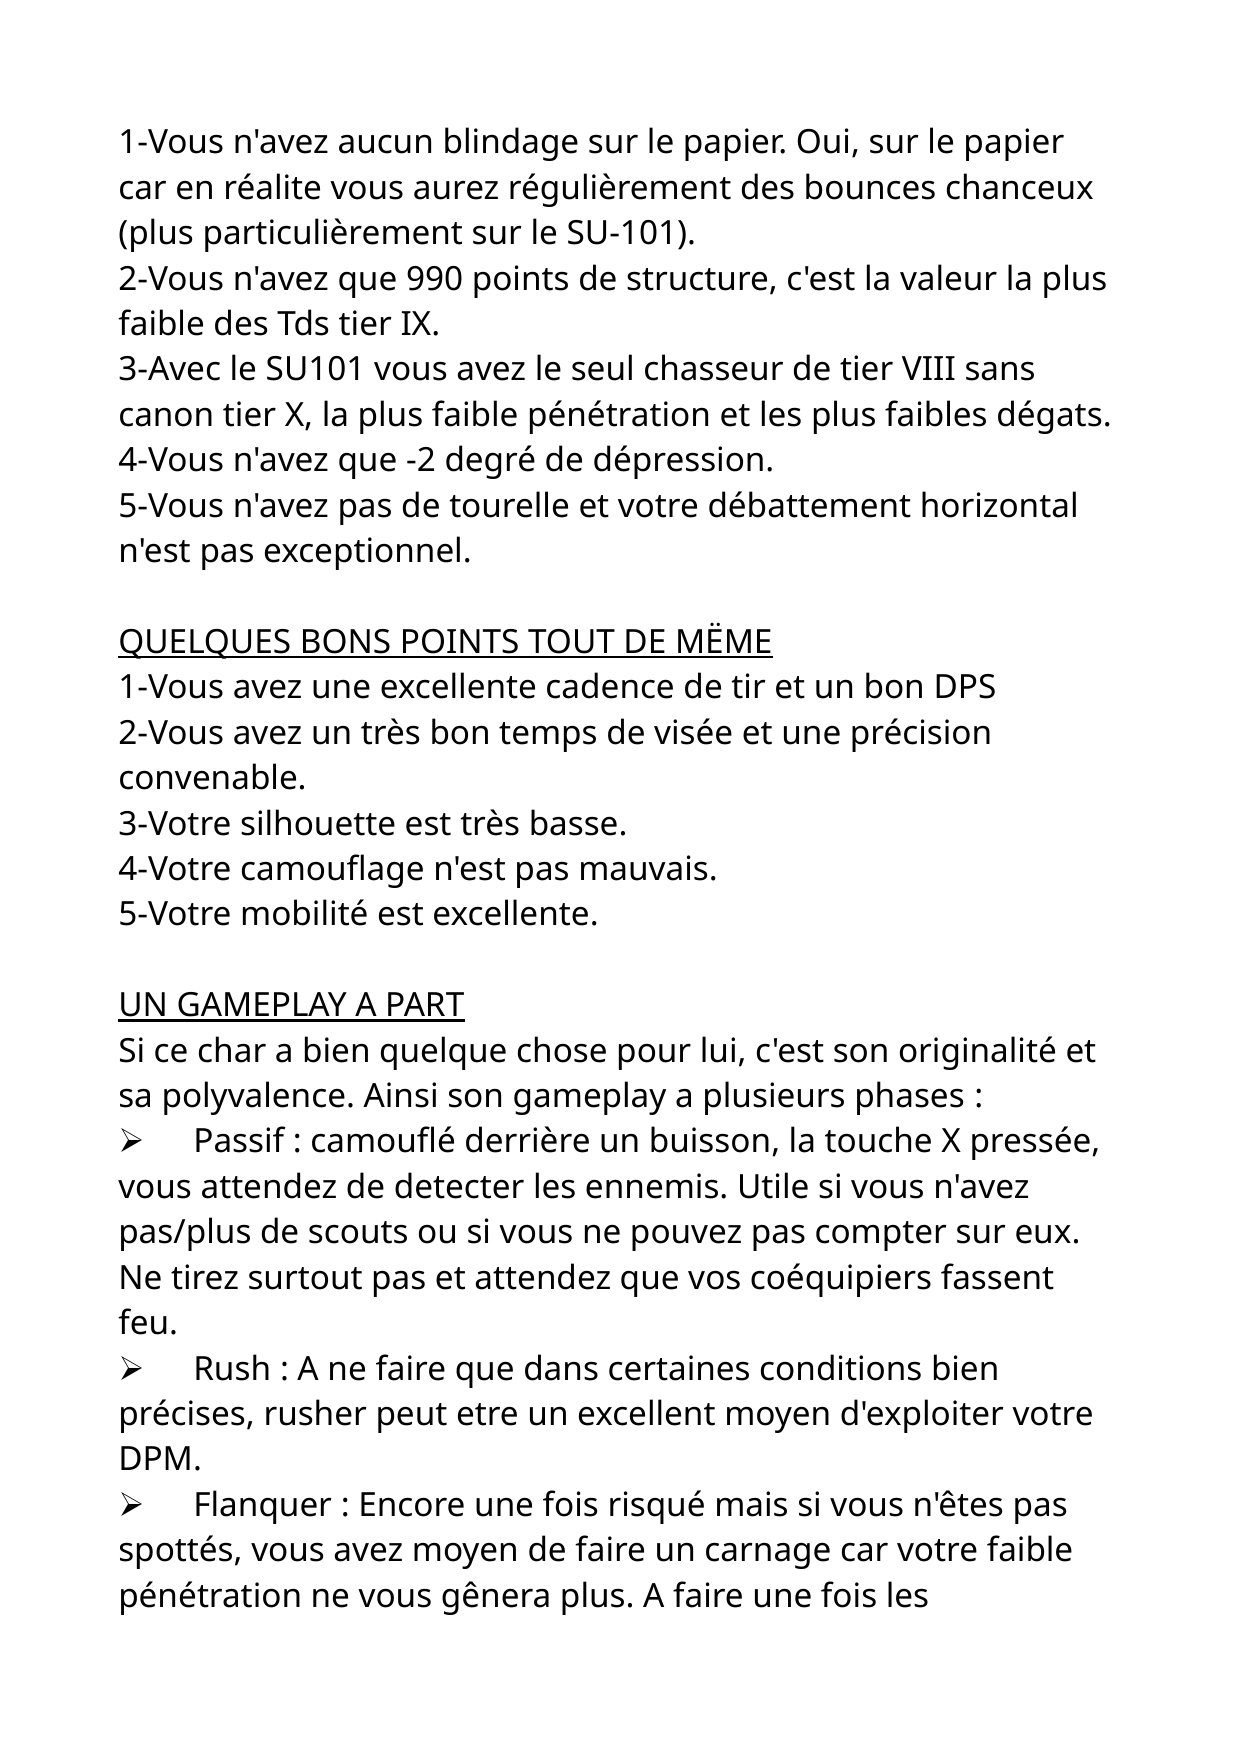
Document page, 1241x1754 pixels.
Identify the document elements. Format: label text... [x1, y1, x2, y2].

text 4-Vous n'avez que -2 degré de dépression. [118, 436, 1122, 481]
text 2-Vous avez un très bon temps de visée et une précision convenable. [118, 708, 1122, 799]
text QUELQUES BONS POINTS TOUT DE MËME [118, 618, 1122, 663]
list Rush : A ne faire que dans certaines conditions bien précises, rusher peut etre un excellent moyen d'exploiter votre DPM. [118, 1344, 1122, 1481]
text 5-Votre mobilité est excellente. [118, 890, 1122, 936]
list Passif : camouflé derrière un buisson, la touche X pressée, vous attendez de detecter les ennemis. Utile si vous n'avez pas/plus de scouts ou si vous ne pouvez pas compter sur eux. [118, 1117, 1122, 1253]
text 4-Votre camouflage n'est pas mauvais. [118, 845, 1122, 890]
text 3-Avec le SU101 vous avez le seul chasseur de tier VIII sans canon tier X, la plus faible pénétration et les plus faibles dégats. [118, 345, 1122, 436]
list Flanquer : Encore une fois risqué mais si vous n'êtes pas spottés, vous avez moyen de faire un carnage car votre faible pénétration ne vous gênera plus. A faire une fois les [118, 1481, 1122, 1617]
text 3-Votre silhouette est très basse. [118, 799, 1122, 845]
list Ne tirez surtout pas et attendez que vos coéquipiers fassent feu. [118, 1253, 1122, 1344]
text 5-Vous n'avez pas de tourelle et votre débattement horizontal n'est pas exceptionnel. [118, 481, 1122, 572]
text 1-Vous avez une excellente cadence de tir et un bon DPS [118, 663, 1122, 708]
text UN GAMEPLAY A PART [118, 981, 1122, 1026]
text Si ce char a bien quelque chose pour lui, c'est son originalité et sa polyvalence. Ainsi son gameplay a plusieurs phases : [118, 1026, 1122, 1117]
text 2-Vous n'avez que 990 points de structure, c'est la valeur la plus faible des Tds tier IX. [118, 254, 1122, 345]
text 1-Vous n'avez aucun blindage sur le papier. Oui, sur le papier car en réalite vous aurez régulièrement des bounces chanceux (plus particulièrement sur le SU-101). [118, 118, 1122, 254]
